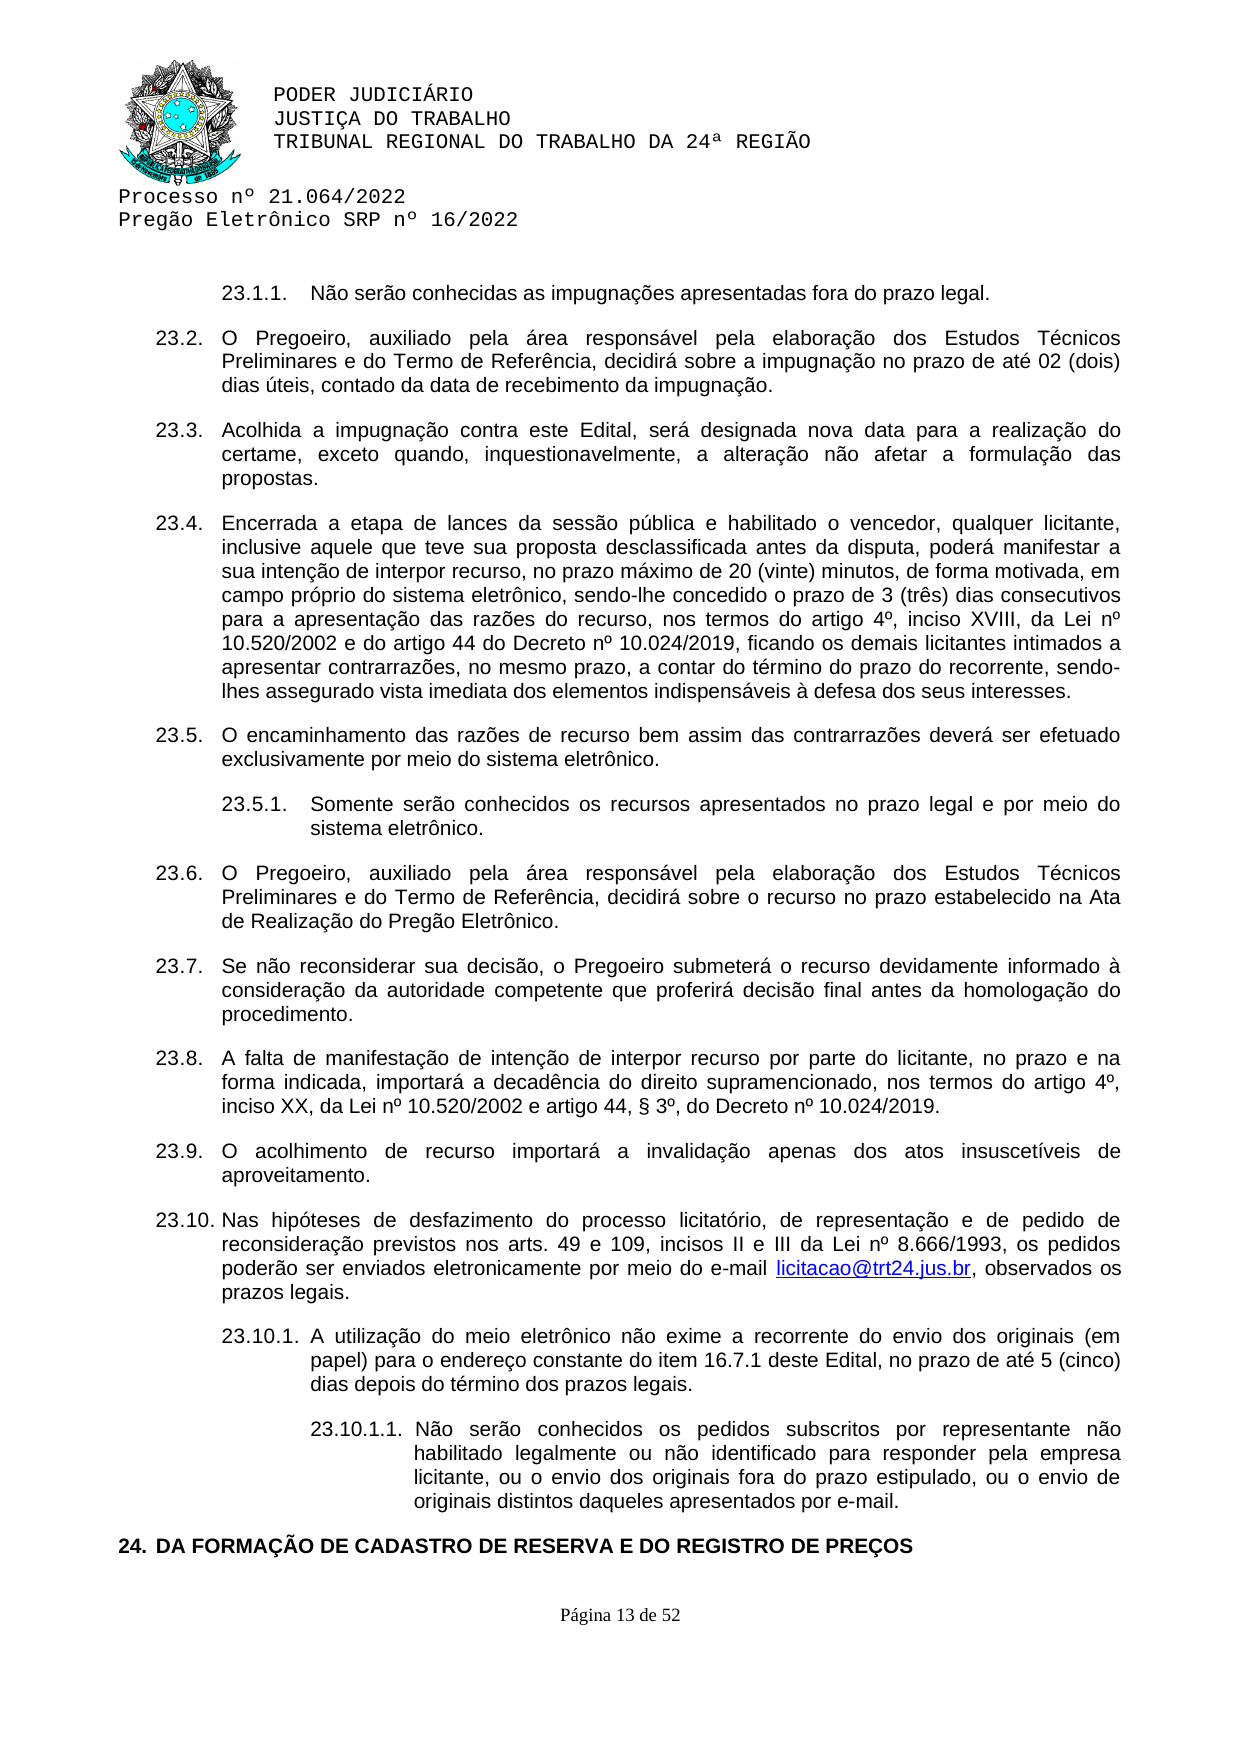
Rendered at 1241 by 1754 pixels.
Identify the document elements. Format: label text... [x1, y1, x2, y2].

list Não serão conhecidos os pedidos subscritos por representante não habilitado legalmente ou não identificado para responder pela empresa licitante, ou o envio dos originais fora do prazo estipulado, ou o envio de originais distintos daqueles apresentados por e-mail. [310, 1417, 1122, 1513]
list A falta de manifestação de intenção de interpor recurso por parte do licitante, no prazo e na forma indicada, importará a decadência do direito supramencionado, nos termos do artigo 4º, inciso XX, da Lei nº 10.520/2002 e artigo 44, § 3º, do Decreto nº 10.024/2019. [155, 1046, 1122, 1118]
list DA FORMAÇÃO DE CADASTRO DE RESERVA E DO REGISTRO DE PREÇOS [118, 1534, 1122, 1558]
list Se não reconsiderar sua decisão, o Pregoeiro submeterá o recurso devidamente informado à consideração da autoridade competente que proferirá decisão final antes da homologação do procedimento. [155, 953, 1122, 1025]
list O Pregoeiro, auxiliado pela área responsável pela elaboração dos Estudos Técnicos Preliminares e do Termo de Referência, decidirá sobre a impugnação no prazo de até 02 (dois) dias úteis, contado da data de recebimento da impugnação. [155, 325, 1122, 397]
list O acolhimento de recurso importará a invalidação apenas dos atos insuscetíveis de aproveitamento. [155, 1139, 1122, 1187]
list O encaminhamento das razões de recurso bem assim das contrarrazões deverá ser efetuado exclusivamente por meio do sistema eletrônico. [155, 723, 1122, 771]
list A utilização do meio eletrônico não exime a recorrente do envio dos originais (em papel) para o endereço constante do item 16.7.1 deste Edital, no prazo de até 5 (cinco) dias depois do término dos prazos legais. [221, 1324, 1122, 1396]
picture [118, 59, 243, 186]
list Não serão conhecidas as impugnações apresentadas fora do prazo legal. [221, 281, 1122, 304]
list Acolhida a impugnação contra este Edital, será designada nova data para a realização do certame, exceto quando, inquestionavelmente, a alteração não afetar a formulação das propostas. [155, 418, 1122, 490]
list O Pregoeiro, auxiliado pela área responsável pela elaboração dos Estudos Técnicos Preliminares e do Termo de Referência, decidirá sobre o recurso no prazo estabelecido na Ata de Realização do Pregão Eletrônico. [155, 861, 1122, 933]
list Nas hipóteses de desfazimento do processo licitatório, de representação e de pedido de reconsideração previstos nos arts. 49 e 109, incisos II e III da Lei nº 8.666/1993, os pedidos poderão ser enviados eletronicamente por meio do e-mail licitacao@trt24.jus.br, observados os prazos legais. [155, 1208, 1122, 1303]
list Somente serão conhecidos os recursos apresentados no prazo legal e por meio do sistema eletrônico. [221, 792, 1122, 840]
list Encerrada a etapa de lances da sessão pública e habilitado o vencedor, qualquer licitante, inclusive aquele que teve sua proposta desclassificada antes da disputa, poderá manifestar a sua intenção de interpor recurso, no prazo máximo de 20 (vinte) minutos, de forma motivada, em campo próprio do sistema eletrônico, sendo-lhe concedido o prazo de 3 (três) dias consecutivos para a apresentação das razões do recurso, nos termos do artigo 4º, inciso XVIII, da Lei nº 10.520/2002 e do artigo 44 do Decreto nº 10.024/2019, ficando os demais licitantes intimados a apresentar contrarrazões, no mesmo prazo, a contar do término do prazo do recorrente, sendo-lhes assegurado vista imediata dos elementos indispensáveis à defesa dos seus interesses. [155, 511, 1122, 702]
